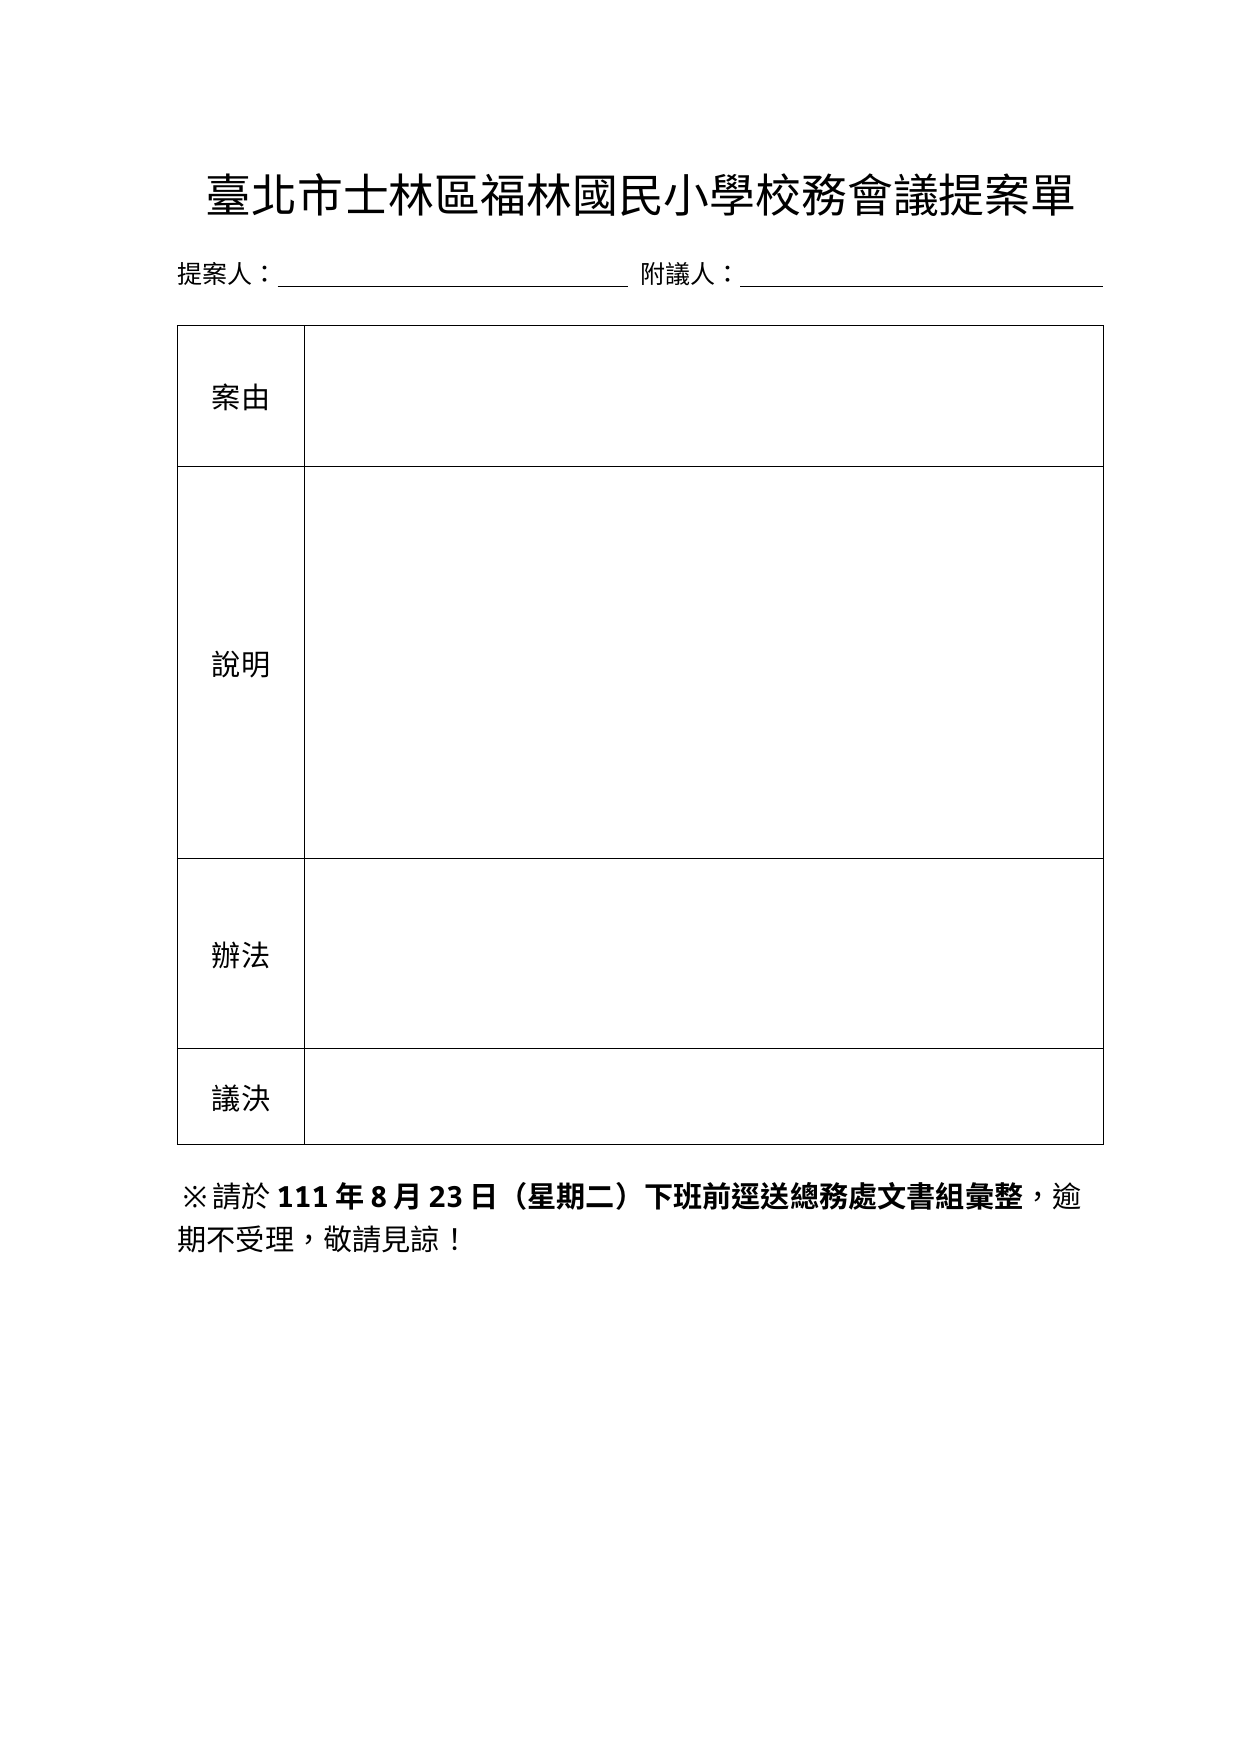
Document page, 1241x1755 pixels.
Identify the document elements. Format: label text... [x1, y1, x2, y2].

table_cell [305, 467, 1103, 858]
table_cell [305, 1049, 1103, 1144]
text ※請於111年8月23日（星期二）下班前逕送總務處文書組彙整，逾期不受理，敬請見諒！ [177, 1174, 1104, 1258]
table_cell [305, 859, 1103, 1048]
table_cell 議決 [178, 1049, 304, 1144]
text 提案人： 附議人： [177, 254, 1104, 291]
table_header 案由 [178, 326, 304, 466]
table_cell 說明 [178, 467, 304, 858]
table_cell 辦法 [178, 859, 304, 1048]
text 臺北市士林區福林國民小學校務會議提案單 [177, 159, 1104, 226]
table_header [305, 326, 1103, 466]
